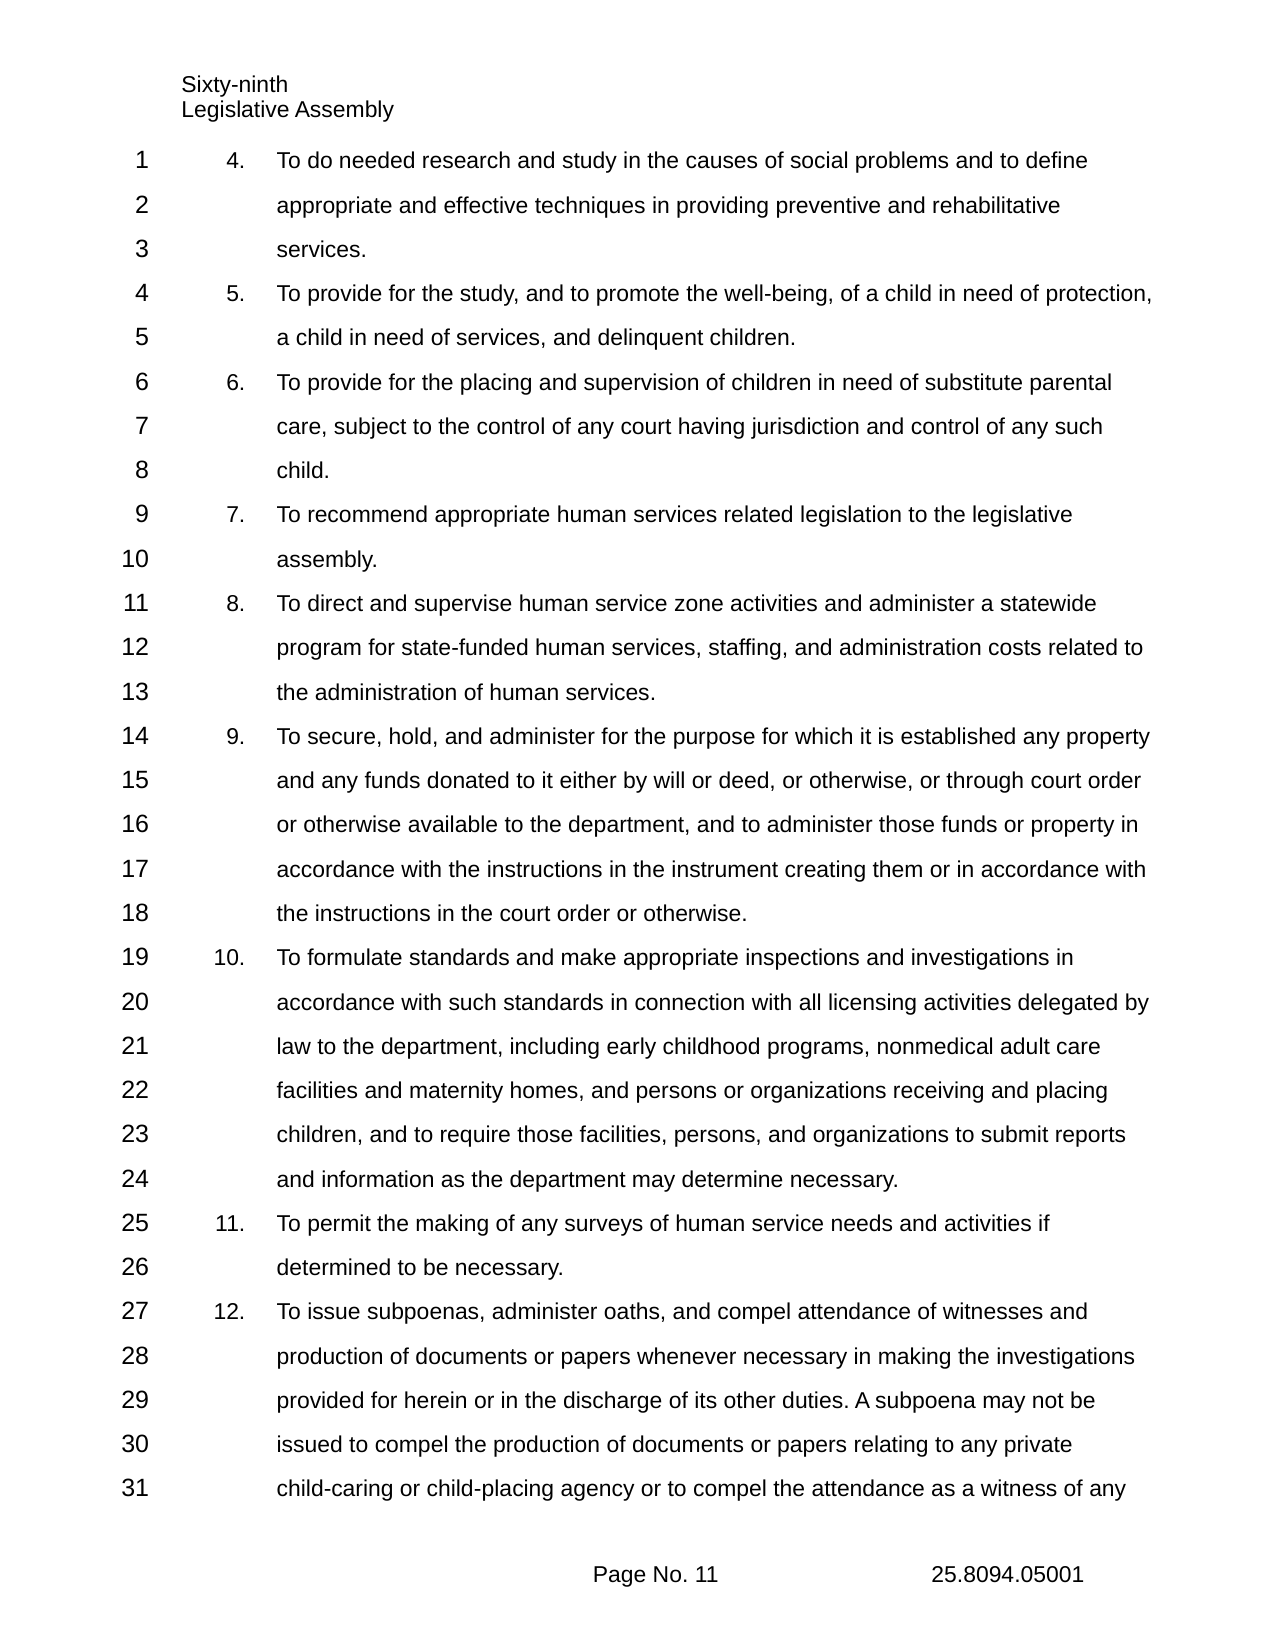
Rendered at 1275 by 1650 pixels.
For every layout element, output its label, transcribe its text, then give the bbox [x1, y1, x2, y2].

text 11. To permit the making of any surveys of human service needs and activities if determined to be necessary. [181, 1196, 1154, 1284]
text 8. To direct and supervise human service zone activities and administer a statewide program for state‑funded human services, staffing, and administration costs related to the administration of human services. [181, 576, 1154, 709]
text 5. To provide for the study, and to promote the well‑being, of a child in need of protection, a child in need of services, and delinquent children. [181, 266, 1154, 355]
text 9. To secure, hold, and administer for the purpose for which it is established any property and any funds donated to it either by will or deed, or otherwise, or through court order or otherwise available to the department, and to administer those funds or property in accordance with the instructions in the instrument creating them or in accordance with the instructions in the court order or otherwise. [181, 709, 1154, 930]
text 7. To recommend appropriate human services related legislation to the legislative assembly. [181, 487, 1154, 576]
text 4. To do needed research and study in the causes of social problems and to define appropriate and effective techniques in providing preventive and rehabilitative services. [181, 133, 1154, 266]
text 12. To issue subpoenas, administer oaths, and compel attendance of witnesses and production of documents or papers whenever necessary in making the investigations provided for herein or in the discharge of its other duties. A subpoena may not be issued to compel the production of documents or papers relating to any private child‑caring or child‑placing agency or to compel the attendance as a witness of any [181, 1284, 1154, 1506]
text 10. To formulate standards and make appropriate inspections and investigations in accordance with such standards in connection with all licensing activities delegated by law to the department, including early childhood programs, nonmedical adult care facilities and maternity homes, and persons or organizations receiving and placing children, and to require those facilities, persons, and organizations to submit reports and information as the department may determine necessary. [181, 930, 1154, 1196]
text 6. To provide for the placing and supervision of children in need of substitute parental care, subject to the control of any court having jurisdiction and control of any such child. [181, 355, 1154, 487]
